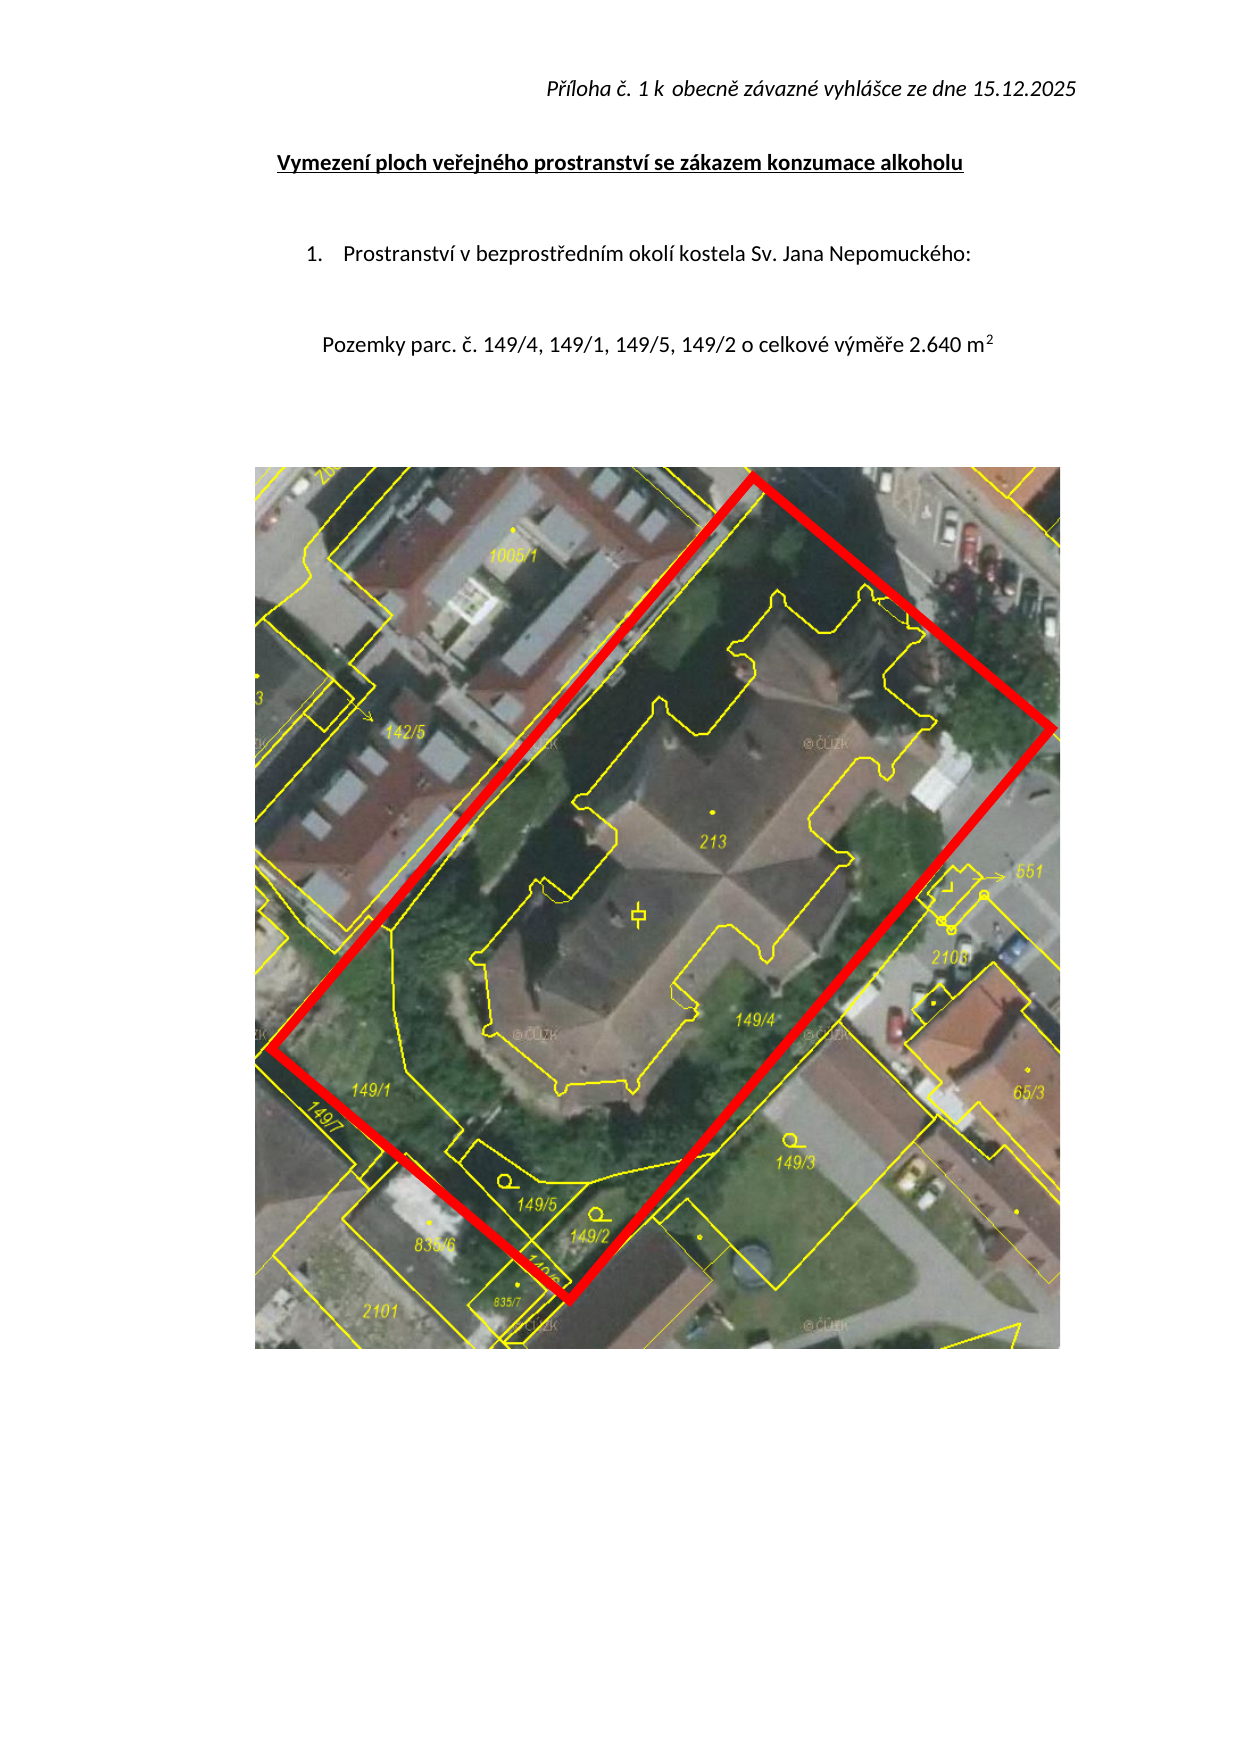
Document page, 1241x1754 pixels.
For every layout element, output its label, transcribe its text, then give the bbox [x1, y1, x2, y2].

list Prostranství v bezprostředním okolí kostela Sv. Jana Nepomuckého: [185, 239, 1093, 267]
text Vymezení ploch veřejného prostranství se zákazem konzumace alkoholu [148, 148, 1093, 176]
text Pozemky parc. č. 149/4, 149/1, 149/5, 149/2 o celkové výměře 2.640 m2 [223, 331, 1093, 358]
